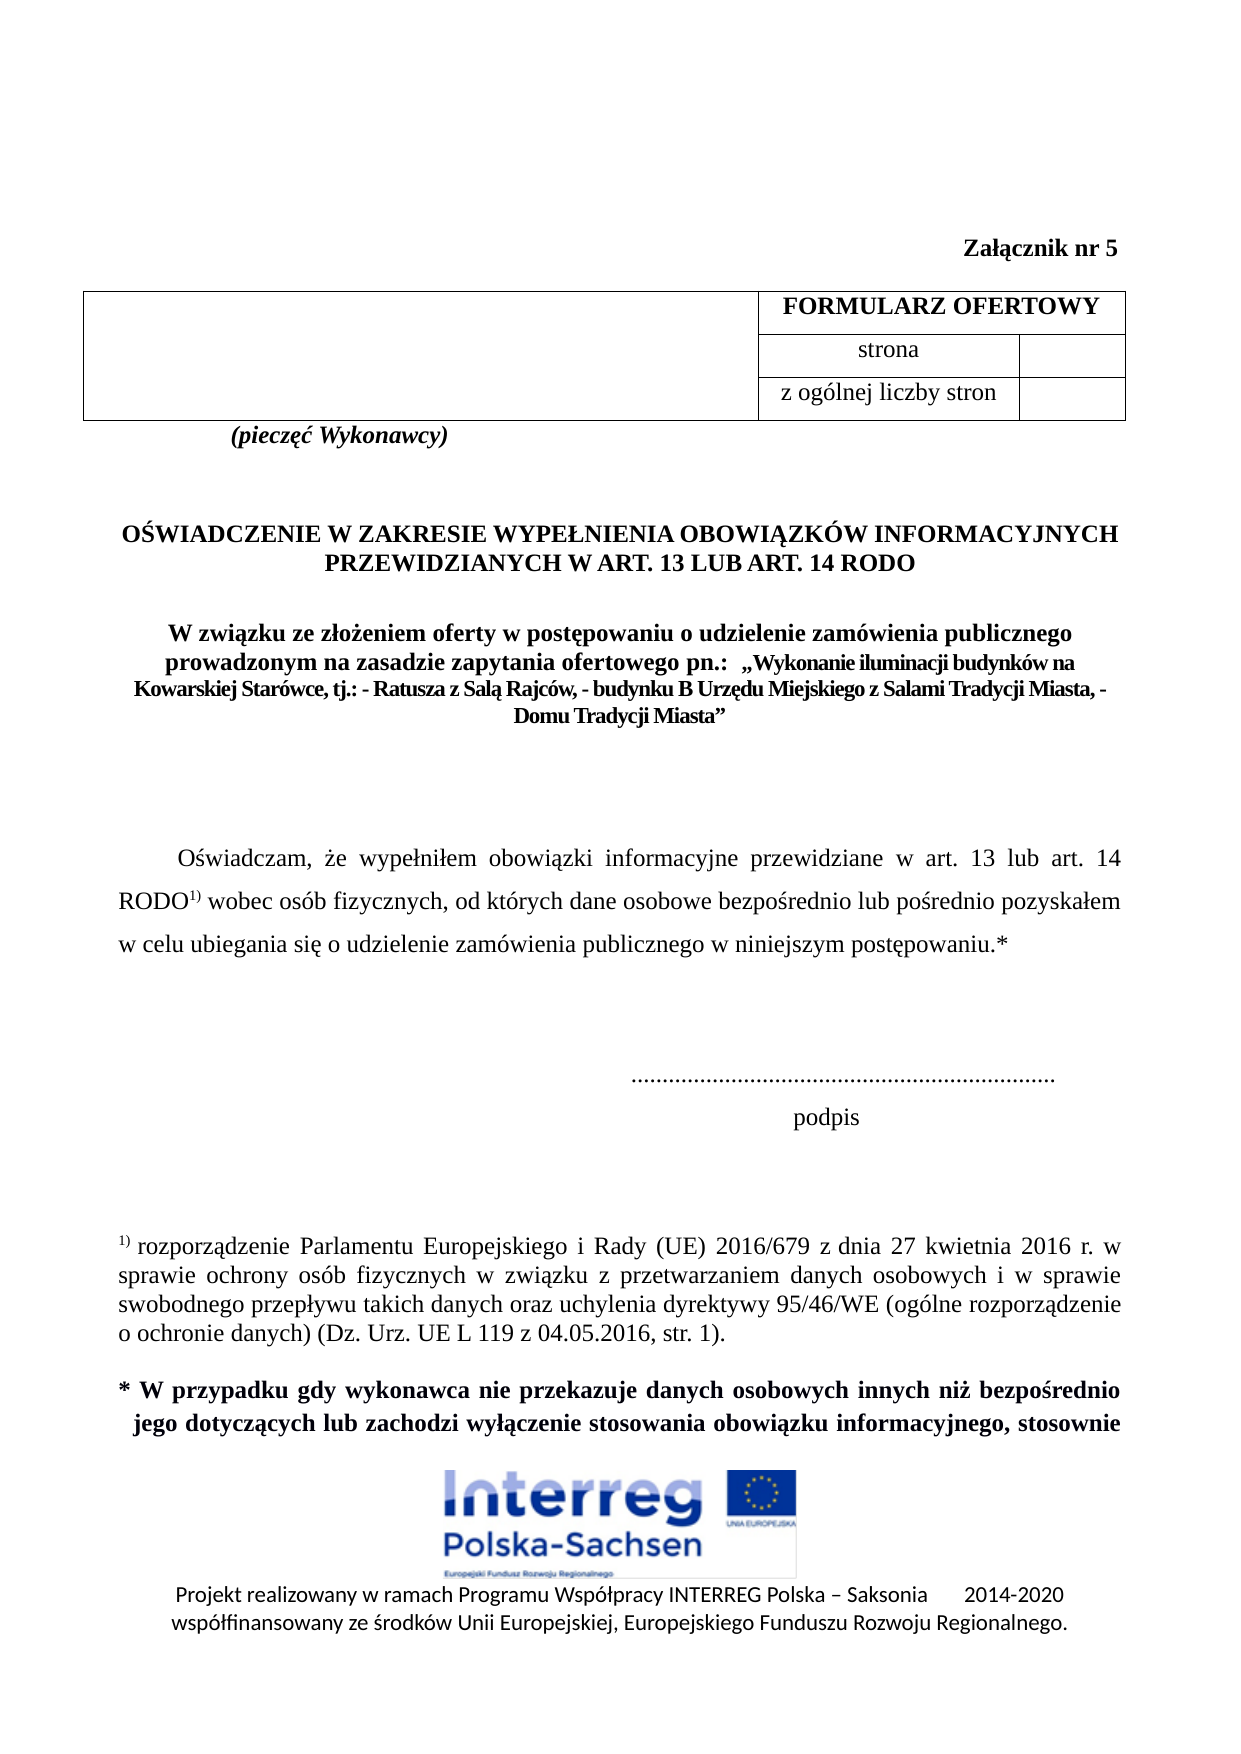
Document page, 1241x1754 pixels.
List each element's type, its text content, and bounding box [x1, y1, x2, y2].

table_cell [1036, 335, 1125, 377]
table_cell strona [759, 335, 1019, 377]
subtitle W związku ze złożeniem oferty w postępowaniu o udzielenie zamówienia publicznego prowadzonym na zasadzie zapytania ofertowego pn.: „Wykonanie iluminacji budynków na Kowarskiej Starówce, tj.: - Ratusza z Salą Rajców, - budynku B Urzędu Miejskiego z Salami Tradycji Miasta, - Domu Tradycji Miasta” [118, 618, 1122, 728]
table_cell [84, 377, 758, 420]
text (pieczęć Wykonawcy) [118, 421, 1118, 449]
picture [442, 1470, 798, 1580]
text * W przypadku gdy wykonawca nie przekazuje danych osobowych innych niż bezpośrednio jego dotyczących lub zachodzi wyłączenie stosowania obowiązku informacyjnego, stosownie [118, 1375, 1122, 1437]
text podpis [118, 1102, 1122, 1131]
table_cell [1020, 378, 1036, 420]
text OŚWIADCZENIE W ZAKRESIE WYPEŁNIENIA OBOWIĄZKÓW INFORMACYJNYCH PRZEWIDZIANYCH W ART. 13 LUB ART. 14 RODO [118, 519, 1122, 577]
text Oświadczam, że wypełniłem obowiązki informacyjne przewidziane w art. 13 lub art. 14 RODO1) wobec osób fizycznych, od których dane osobowe bezpośrednio lub pośrednio pozyskałem w celu ubiegania się o udzielenie zamówienia publicznego w niniejszym postępowaniu.* [118, 843, 1122, 958]
table_header [84, 292, 758, 334]
table_header FORMULARZ OFERTOWY [759, 292, 1125, 334]
text Załącznik nr 5 [118, 233, 1118, 262]
table_cell z ogólnej liczby stron [759, 378, 1019, 420]
table_cell [1036, 378, 1125, 420]
text .................................................................... [118, 1059, 1122, 1088]
table_cell [1020, 335, 1036, 377]
table_cell [84, 334, 758, 377]
text 1) rozporządzenie Parlamentu Europejskiego i Rady (UE) 2016/679 z dnia 27 kwietnia 2016 r. w sprawie ochrony osób fizycznych w związku z przetwarzaniem danych osobowych i w sprawie swobodnego przepływu takich danych oraz uchylenia dyrektywy 95/46/WE (ogólne rozporządzenie o ochronie danych) (Dz. Urz. UE L 119 z 04.05.2016, str. 1). [118, 1231, 1122, 1346]
